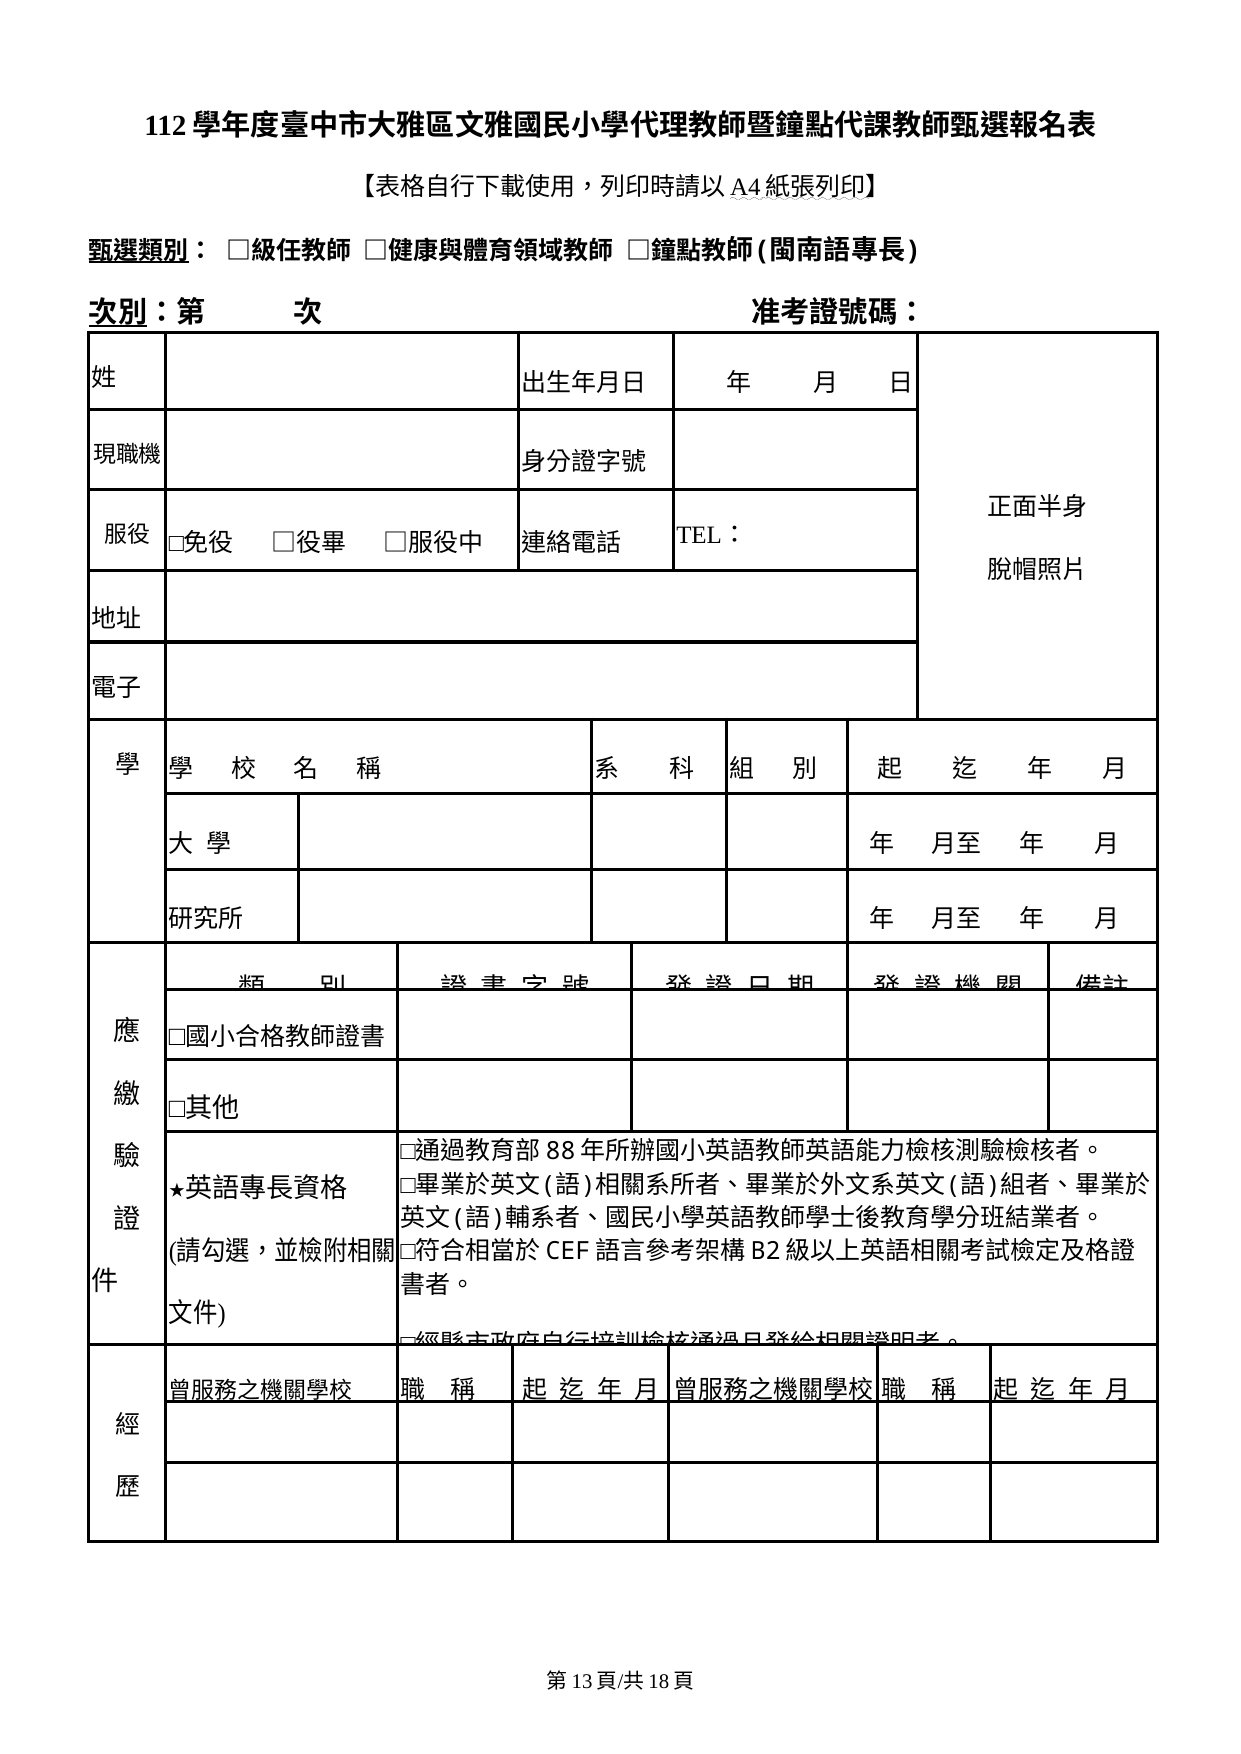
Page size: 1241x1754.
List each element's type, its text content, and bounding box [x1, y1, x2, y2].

table_cell [399, 1061, 630, 1130]
table_cell [670, 1464, 876, 1540]
table_cell 證 書 字 號 [399, 944, 630, 988]
table_cell [167, 1464, 396, 1540]
table_cell 年 月至 年 月 [849, 871, 1156, 941]
table_cell [1050, 991, 1156, 1058]
table_cell TEL： 手機： [675, 491, 916, 569]
table_cell 學 歷 [90, 721, 164, 941]
table_cell [399, 1403, 511, 1461]
table_cell 起 迄 年 月 [514, 1346, 667, 1400]
table_cell [670, 1403, 876, 1461]
table_cell [300, 795, 590, 868]
table_header 年 月 日 [675, 334, 916, 407]
table_cell [399, 991, 630, 1058]
table_cell [633, 991, 846, 1058]
table_cell □免役 □役畢 □服役中 [167, 491, 517, 569]
table_cell 職 稱 [879, 1346, 989, 1400]
table_cell 電子郵件 [90, 644, 164, 717]
table_cell [514, 1403, 667, 1461]
table_cell □通過教育部88年所辦國小英語教師英語能力檢核測驗檢核者。 □畢業於英文(語)相關系所者、畢業於外文系英文(語)組者、畢業於英文(語)輔系者、國民小學英語教師學士後教育學分班結業者。 □符合相當於CEF語言參考架構B2級以上英語相關考試檢定及格證書者。 □經縣市政府自行培訓檢核通過且發給相關證明者。 [399, 1133, 1156, 1343]
text 甄選類別： □級任教師 □健康與體育領域教師 □鐘點教師(閩南語專長) [89, 206, 1152, 268]
table_cell [593, 871, 725, 941]
table_cell 曾服務之機關學校 [167, 1346, 396, 1400]
table_cell [879, 1403, 989, 1461]
table_cell [300, 871, 590, 941]
table_cell 系 科 [593, 721, 725, 792]
table_cell □其他 [167, 1061, 396, 1130]
table_cell [399, 1464, 511, 1540]
table_cell □國小合格教師證書 [167, 991, 396, 1058]
table_cell [167, 411, 517, 488]
table_header 正面半身 脫帽照片 [919, 334, 1156, 717]
table_cell 服役 情形 [90, 491, 164, 569]
table_cell [167, 644, 916, 717]
table_cell 連絡電話 [520, 491, 672, 569]
table_cell 應 繳 驗 證 件 [90, 944, 164, 1343]
table_cell 學 校 名 稱 [167, 721, 590, 792]
table_cell 組 別 [728, 721, 846, 792]
table_cell [675, 411, 916, 488]
table_cell [849, 991, 1047, 1058]
table_cell 地址 [90, 572, 164, 640]
table_cell [167, 572, 916, 640]
table_cell 職 稱 [399, 1346, 511, 1400]
table_cell [633, 1061, 846, 1130]
text 112學年度臺中市大雅區文雅國民小學代理教師暨鐘點代課教師甄選報名表 [89, 81, 1152, 143]
table_cell [593, 795, 725, 868]
table_cell 起 迄 年 月 [849, 721, 1156, 792]
table_cell 研究所 [167, 871, 297, 941]
table_cell [879, 1464, 989, 1540]
table_header [167, 334, 517, 407]
table_cell [167, 1403, 396, 1461]
table_header 姓 名 [90, 334, 164, 407]
table_cell 曾服務之機關學校 [670, 1346, 876, 1400]
table_cell 經 歷 [90, 1346, 164, 1540]
table_cell 現職機關學校 [90, 411, 164, 488]
table_cell 發 證 日 期 [633, 944, 846, 988]
table_cell [728, 871, 846, 941]
table_header 出生年月日 [520, 334, 672, 407]
table_cell 年 月至 年 月 [849, 795, 1156, 868]
table_cell [514, 1464, 667, 1540]
text 次別：第 次 准考證號碼： [89, 268, 1152, 331]
table_cell [849, 1061, 1047, 1130]
table_cell 大 學 [167, 795, 297, 868]
table_cell 類 別 [167, 944, 396, 988]
table_cell [1050, 1061, 1156, 1130]
table_cell 發 證 機 關 [849, 944, 1047, 988]
table_cell 起 迄 年 月 [992, 1346, 1156, 1400]
table_cell 身分證字號 [520, 411, 672, 488]
table_cell ★英語專長資格 (請勾選，並檢附相關文件) [167, 1133, 396, 1343]
text 【表格自行下載使用，列印時請以A4紙張列印】 [89, 143, 1152, 206]
table_cell 備註 [1050, 944, 1156, 988]
table_cell [992, 1403, 1156, 1461]
table_cell [728, 795, 846, 868]
table_cell [992, 1464, 1156, 1540]
